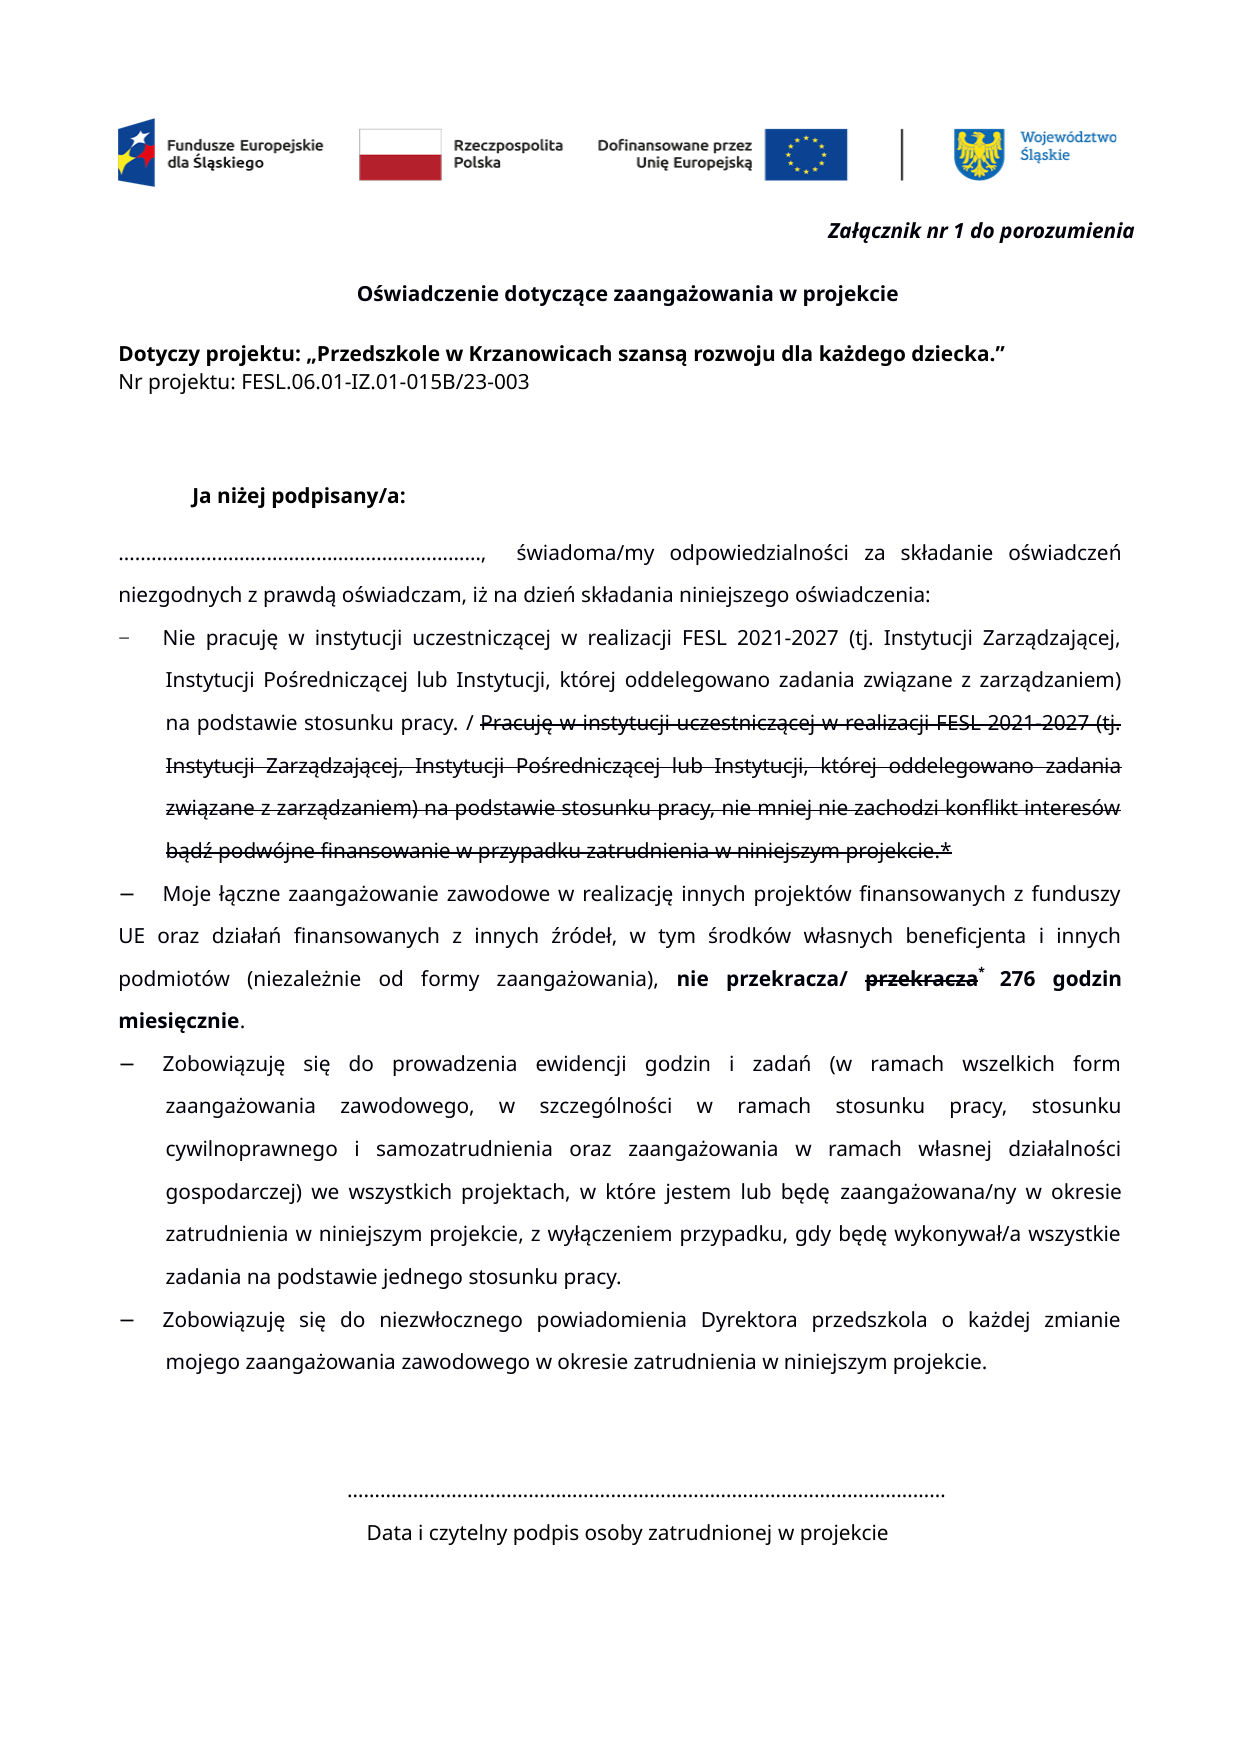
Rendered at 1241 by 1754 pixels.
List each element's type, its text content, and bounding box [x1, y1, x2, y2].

text Data i czytelny podpis osoby zatrudnionej w projekcie [118, 1518, 1137, 1546]
text Oświadczenie dotyczące zaangażowania w projekcie [118, 279, 1137, 307]
text …………………………………………….………………………………………………… [156, 1475, 1137, 1503]
text Nr projektu: FESL.06.01-IZ.01-015B/23-003 [118, 367, 1122, 396]
list Zobowiązuję się do niezwłocznego powiadomienia Dyrektora przedszkola o każdej zmianie mojego zaangażowania zawodowego w okresie zatrudnienia w niniejszym projekcie. [118, 1305, 1122, 1376]
list Moje łączne zaangażowanie zawodowe w realizację innych projektów finansowanych z funduszy UE oraz działań finansowanych z innych źródeł, w tym środków własnych beneficjenta i innych podmiotów (niezależnie od formy zaangażowania), nie przekracza/ przekracza* 276 godzin miesięcznie. [118, 879, 1122, 1035]
text Załącznik nr 1 do porozumienia [118, 217, 1137, 245]
list Nie pracuję w instytucji uczestniczącej w realizacji FESL 2021-2027 (tj. Instytucji Zarządzającej, Instytucji Pośredniczącej lub Instytucji, której oddelegowano zadania związane z zarządzaniem) na podstawie stosunku pracy. / Pracuję w instytucji uczestniczącej w realizacji FESL 2021-2027 (tj. Instytucji Zarządzającej, Instytucji Pośredniczącej lub Instytucji, której oddelegowano zadania związane z zarządzaniem) na podstawie stosunku pracy, nie mniej nie zachodzi konflikt interesów bądź podwójne finansowanie w przypadku zatrudnienia w niniejszym projekcie.* [118, 623, 1122, 864]
list Zobowiązuję się do prowadzenia ewidencji godzin i zadań (w ramach wszelkich form zaangażowania zawodowego, w szczególności w ramach stosunku pracy, stosunku cywilnoprawnego i samozatrudnienia oraz zaangażowania w ramach własnej działalności gospodarczej) we wszystkich projektach, w które jestem lub będę zaangażowana/ny w okresie zatrudnienia w niniejszym projekcie, z wyłączeniem przypadku, gdy będę wykonywał/a wszystkie zadania na podstawie jednego stosunku pracy. [118, 1049, 1122, 1291]
text Dotyczy projektu: „Przedszkole w Krzanowicach szansą rozwoju dla każdego dziecka.” [118, 339, 1122, 367]
text ……………………………………………...…………, świadoma/my odpowiedzialności za składanie oświadczeń niezgodnych z prawdą oświadczam, iż na dzień składania niniejszego oświadczenia: [118, 538, 1122, 609]
picture [118, 118, 1117, 187]
text Ja niżej podpisany/a: [118, 481, 1122, 509]
